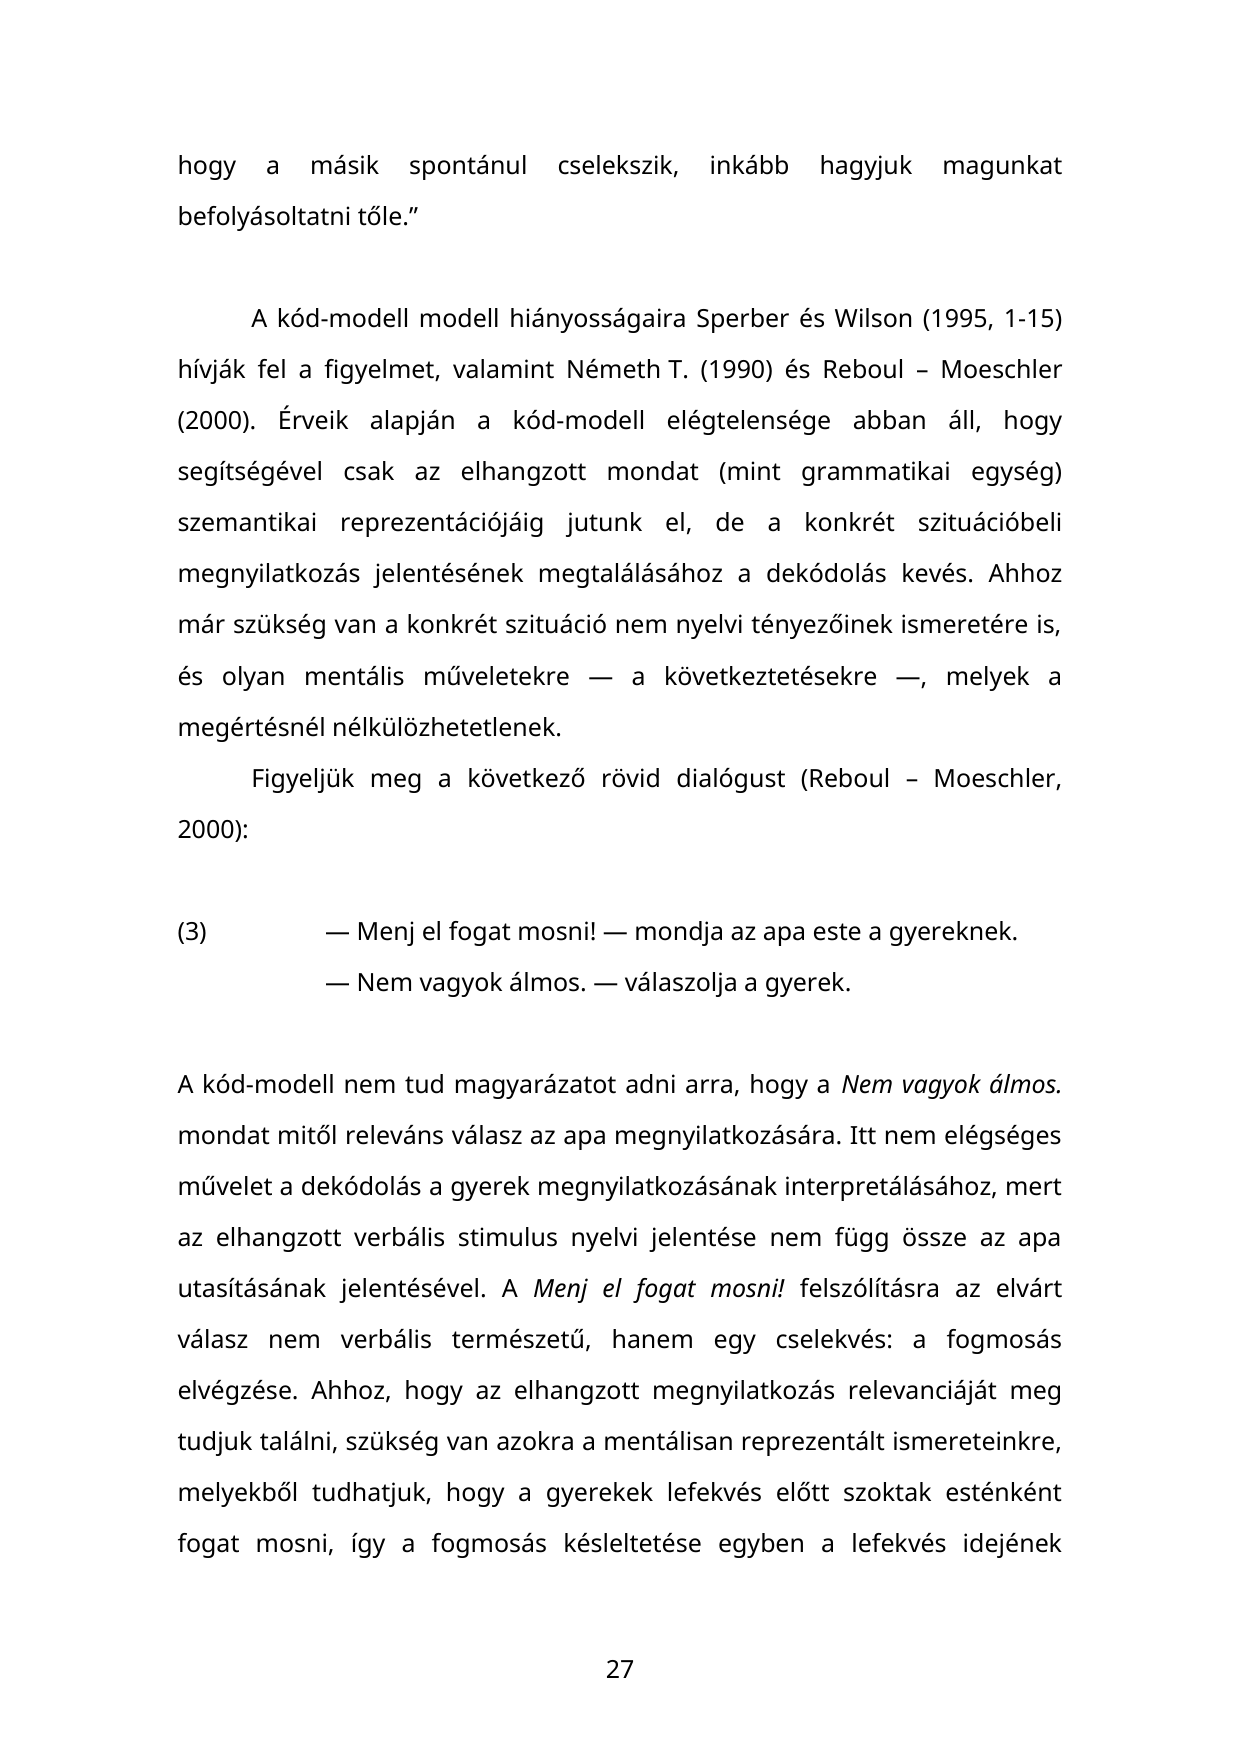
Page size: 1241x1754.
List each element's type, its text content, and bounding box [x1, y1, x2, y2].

text A kód-modell modell hiányosságaira Sperber és Wilson (1995, 1-15) hívják fel a figyelmet, valamint Németh T. (1990) és Reboul – Moeschler (2000). Érveik alapján a kód-modell elégtelensége abban áll, hogy segítségével csak az elhangzott mondat (mint grammatikai egység) szemantikai reprezentációjáig jutunk el, de a konkrét szituációbeli megnyilatkozás jelentésének megtalálásához a dekódolás kevés. Ahhoz már szükség van a konkrét szituáció nem nyelvi tényezőinek ismeretére is, és olyan mentális műveletekre — a következtetésekre —, melyek a megértésnél nélkülözhetetlenek. [177, 301, 1063, 743]
text hogy a másik spontánul cselekszik, inkább hagyjuk magunkat befolyásoltatni tőle.” [177, 148, 1063, 233]
text — Nem vagyok álmos. — válaszolja a gyerek. [177, 964, 1063, 998]
text Figyeljük meg a következő rövid dialógust (Reboul – Moeschler, 2000): [177, 760, 1063, 845]
text A kód-modell nem tud magyarázatot adni arra, hogy a Nem vagyok álmos. mondat mitől releváns válasz az apa megnyilatkozására. Itt nem elégséges művelet a dekódolás a gyerek megnyilatkozásának interpretálásához, mert az elhangzott verbális stimulus nyelvi jelentése nem függ össze az apa utasításának jelentésével. A Menj el fogat mosni! felszólításra az elvárt válasz nem verbális természetű, hanem egy cselekvés: a fogmosás elvégzése. Ahhoz, hogy az elhangzott megnyilatkozás relevanciáját meg tudjuk találni, szükség van azokra a mentálisan reprezentált ismereteinkre, melyekből tudhatjuk, hogy a gyerekek lefekvés előtt szoktak esténként fogat mosni, így a fogmosás késleltetése egyben a lefekvés idejének [177, 1066, 1063, 1560]
text (3) — Menj el fogat mosni! — mondja az apa este a gyereknek. [177, 913, 1063, 947]
